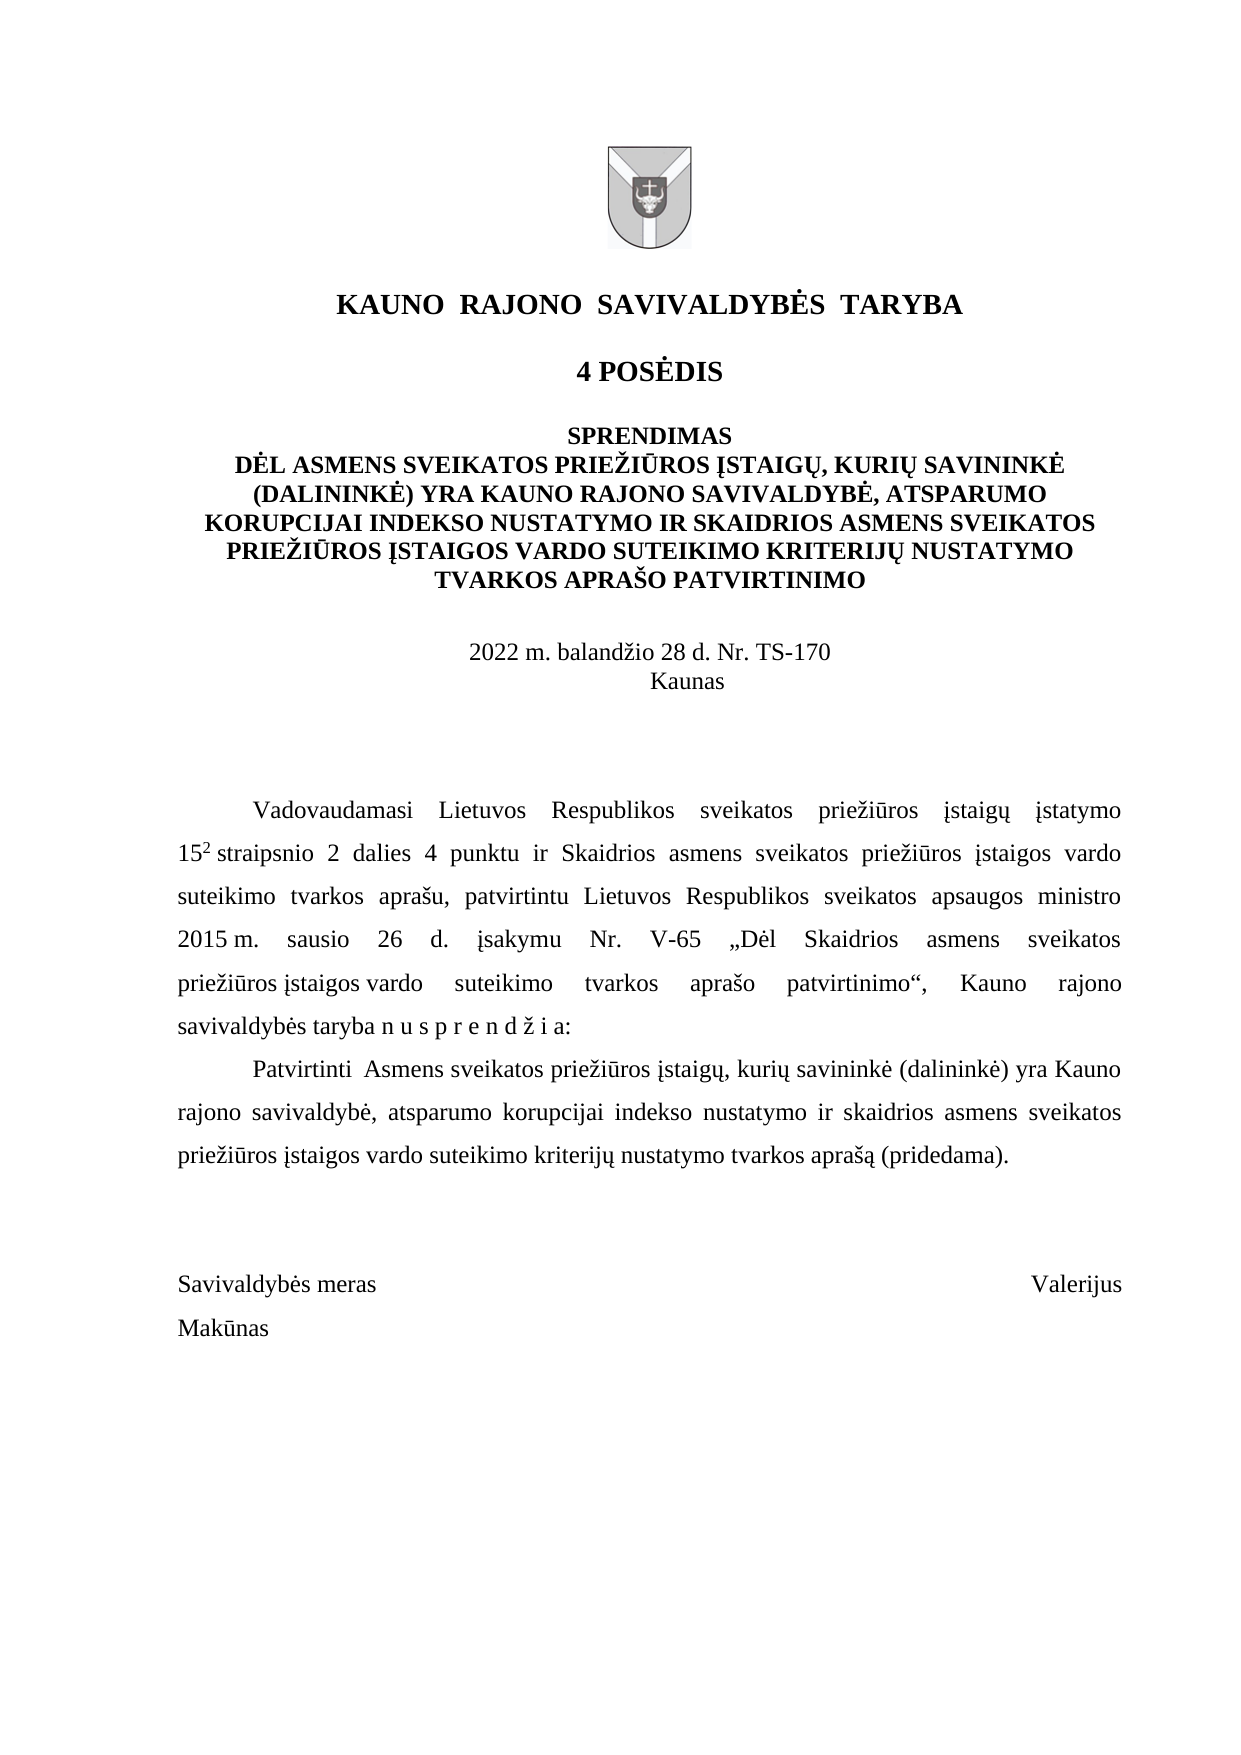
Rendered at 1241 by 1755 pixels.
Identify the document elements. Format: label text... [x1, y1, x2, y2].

text DĖL ASMENS SVEIKATOS PRIEŽIŪROS ĮSTAIGŲ, KURIŲ SAVININKĖ (DALININKĖ) YRA KAUNO RAJONO SAVIVALDYBĖ, ATSPARUMO KORUPCIJAI INDEKSO NUSTATYMO IR SKAIDRIOS ASMENS SVEIKATOS PRIEŽIŪROS ĮSTAIGOS VARDO SUTEIKIMO KRITERIJŲ NUSTATYMO TVARKOS APRAŠO PATVIRTINIMO [178, 450, 1122, 594]
text 2022 m. balandžio 28 d. Nr. TS-170 [177, 637, 1122, 666]
text 4 POSĖDIS [177, 354, 1122, 388]
text Patvirtinti Asmens sveikatos priežiūros įstaigų, kurių savininkė (dalininkė) yra Kauno rajono savivaldybė, atsparumo korupcijai indekso nustatymo ir skaidrios asmens sveikatos priežiūros įstaigos vardo suteikimo kriterijų nustatymo tvarkos aprašą (pridedama). [177, 1054, 1122, 1169]
text Savivaldybės meras Valerijus Makūnas [177, 1269, 1122, 1341]
text Vadovaudamasi Lietuvos Respublikos sveikatos priežiūros įstaigų įstatymo 152 straipsnio 2 dalies 4 punktu ir Skaidrios asmens sveikatos priežiūros įstaigos vardo suteikimo tvarkos aprašu, patvirtintu Lietuvos Respublikos sveikatos apsaugos ministro 2015 m. sausio 26 d. įsakymu Nr. V-65 „Dėl Skaidrios asmens sveikatos priežiūros įstaigos vardo suteikimo tvarkos aprašo patvirtinimo“, Kauno rajono savivaldybės taryba n u s p r e n d ž i a: [177, 795, 1122, 1039]
text SPRENDIMAS [177, 421, 1122, 450]
text Kaunas [177, 666, 1122, 694]
text KAUNO RAJONO SAVIVALDYBĖS TARYBA [177, 287, 1122, 321]
